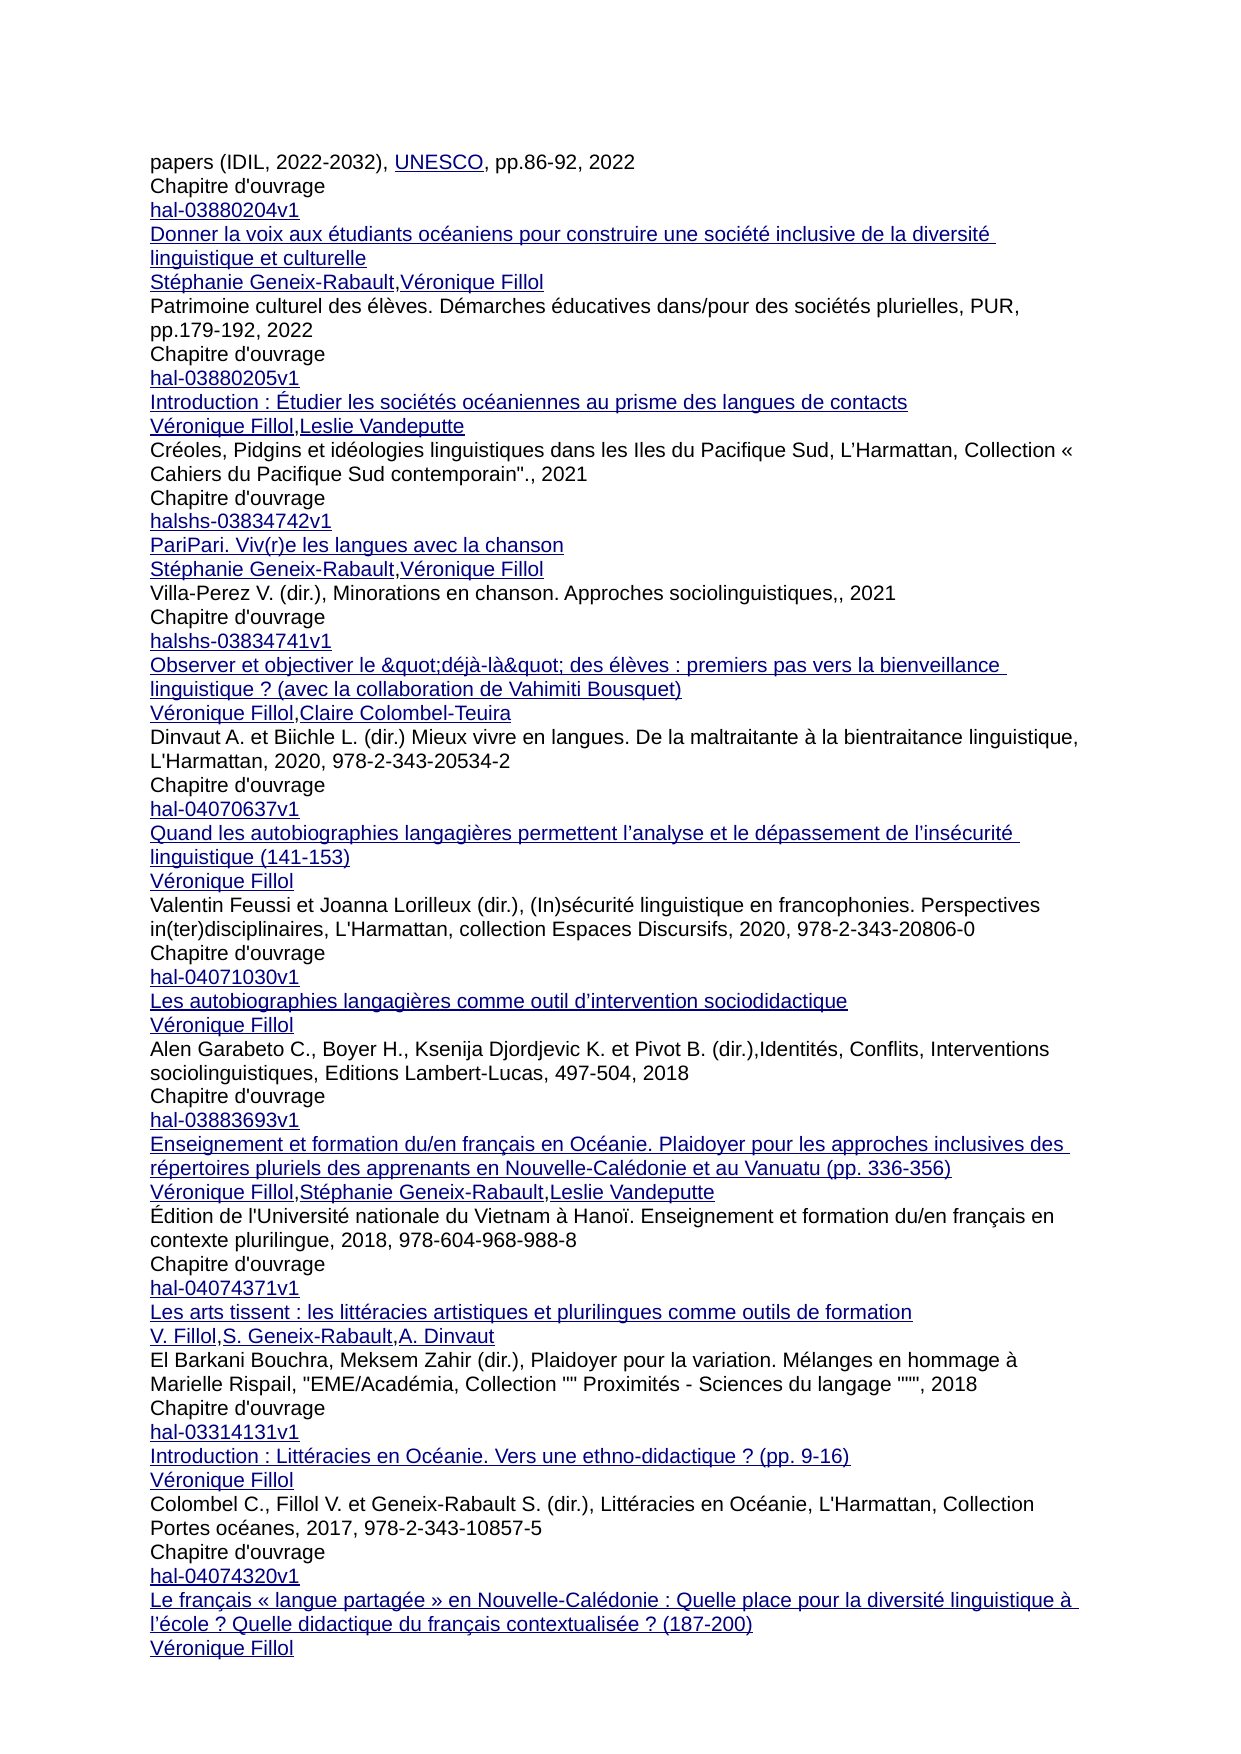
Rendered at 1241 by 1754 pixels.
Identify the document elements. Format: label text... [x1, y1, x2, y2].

table_cell Observer et objectiver le &quot;déjà-là&quot; des élèves : premiers pas vers la bienveillance linguistique ? (avec la collaboration de Vahimiti Bousquet) Véronique Fillol,Claire Colombel-Teuira Dinvaut A. et Biichle L. (dir.) Mieux vivre en langues. De la maltraitante à la bientraitance linguistique, L'Harmattan, 2020, 978-2-343-20534-2 Chapitre d'ouvrage hal-04070637v1 [150, 653, 1090, 821]
table_cell PariPari. Viv(r)e les langues avec la chanson Stéphanie Geneix-Rabault,Véronique Fillol Villa-Perez V. (dir.), Minorations en chanson. Approches sociolinguistiques,, 2021 Chapitre d'ouvrage halshs-03834741v1 [150, 533, 1090, 653]
table_cell Introduction : Étudier les sociétés océaniennes au prisme des langues de contacts Véronique Fillol,Leslie Vandeputte Créoles, Pidgins et idéologies linguistiques dans les Iles du Pacifique Sud, L’Harmattan, Collection « Cahiers du Pacifique Sud contemporain"., 2021 Chapitre d'ouvrage halshs-03834742v1 [150, 390, 1090, 533]
table_cell Donner la voix aux étudiants océaniens pour construire une société inclusive de la diversité linguistique et culturelle Stéphanie Geneix-Rabault,Véronique Fillol Patrimoine culturel des élèves. Démarches éducatives dans/pour des sociétés plurielles, PUR, pp.179-192, 2022 Chapitre d'ouvrage hal-03880205v1 [150, 222, 1090, 389]
table_cell Quand les autobiographies langagières permettent l’analyse et le dépassement de l’insécurité linguistique (141-153) Véronique Fillol Valentin Feussi et Joanna Lorilleux (dir.), (In)sécurité linguistique en francophonies. Perspectives in(ter)disciplinaires, L'Harmattan, collection Espaces Discursifs, 2020, 978-2-343-20806-0 Chapitre d'ouvrage hal-04071030v1 [150, 821, 1090, 988]
table_cell Wi Norè. Actions formatives et artistiques pour les langues autochtones en Nouvelle-Calédonie Anne-Laure Dotte,Véronique Fillol,Stéphanie Geneix-Rabault,Elatiana Razafimandimbimanana,Fabrice Wacalie UNESCO. State of the Art of Indigenous Languages in Research : a collection of selected research papers (IDIL, 2022-2032), UNESCO, pp.86-92, 2022 Chapitre d'ouvrage hal-03880204v1 [150, 150, 1090, 222]
table_cell Les arts tissent : les littéracies artistiques et plurilingues comme outils de formation V. Fillol,S. Geneix-Rabault,A. Dinvaut El Barkani Bouchra, Meksem Zahir (dir.), Plaidoyer pour la variation. Mélanges en hommage à Marielle Rispail, "EME/Académia, Collection "" Proximités - Sciences du langage """, 2018 Chapitre d'ouvrage hal-03314131v1 [150, 1300, 1090, 1444]
table_cell Le français « langue partagée » en Nouvelle-Calédonie : Quelle place pour la diversité linguistique à l’école ? Quelle didactique du français contextualisée ? (187-200) Véronique Fillol [150, 1588, 1090, 1659]
table_cell Introduction : Littéracies en Océanie. Vers une ethno-didactique ? (pp. 9-16) Véronique Fillol Colombel C., Fillol V. et Geneix-Rabault S. (dir.), Littéracies en Océanie, L'Harmattan, Collection Portes océanes, 2017, 978-2-343-10857-5 Chapitre d'ouvrage hal-04074320v1 [150, 1444, 1090, 1587]
table_cell Les autobiographies langagières comme outil d’intervention sociodidactique Véronique Fillol Alen Garabeto C., Boyer H., Ksenija Djordjevic K. et Pivot B. (dir.),Identités, Conflits, Interventions sociolinguistiques, Editions Lambert-Lucas, 497-504, 2018 Chapitre d'ouvrage hal-03883693v1 [150, 989, 1090, 1132]
table_cell Enseignement et formation du/en français en Océanie. Plaidoyer pour les approches inclusives des répertoires pluriels des apprenants en Nouvelle-Calédonie et au Vanuatu (pp. 336-356) Véronique Fillol,Stéphanie Geneix-Rabault,Leslie Vandeputte Édition de l'Université nationale du Vietnam à Hanoï. Enseignement et formation du/en français en contexte plurilingue, 2018, 978-604-968-988-8 Chapitre d'ouvrage hal-04074371v1 [150, 1132, 1090, 1300]
